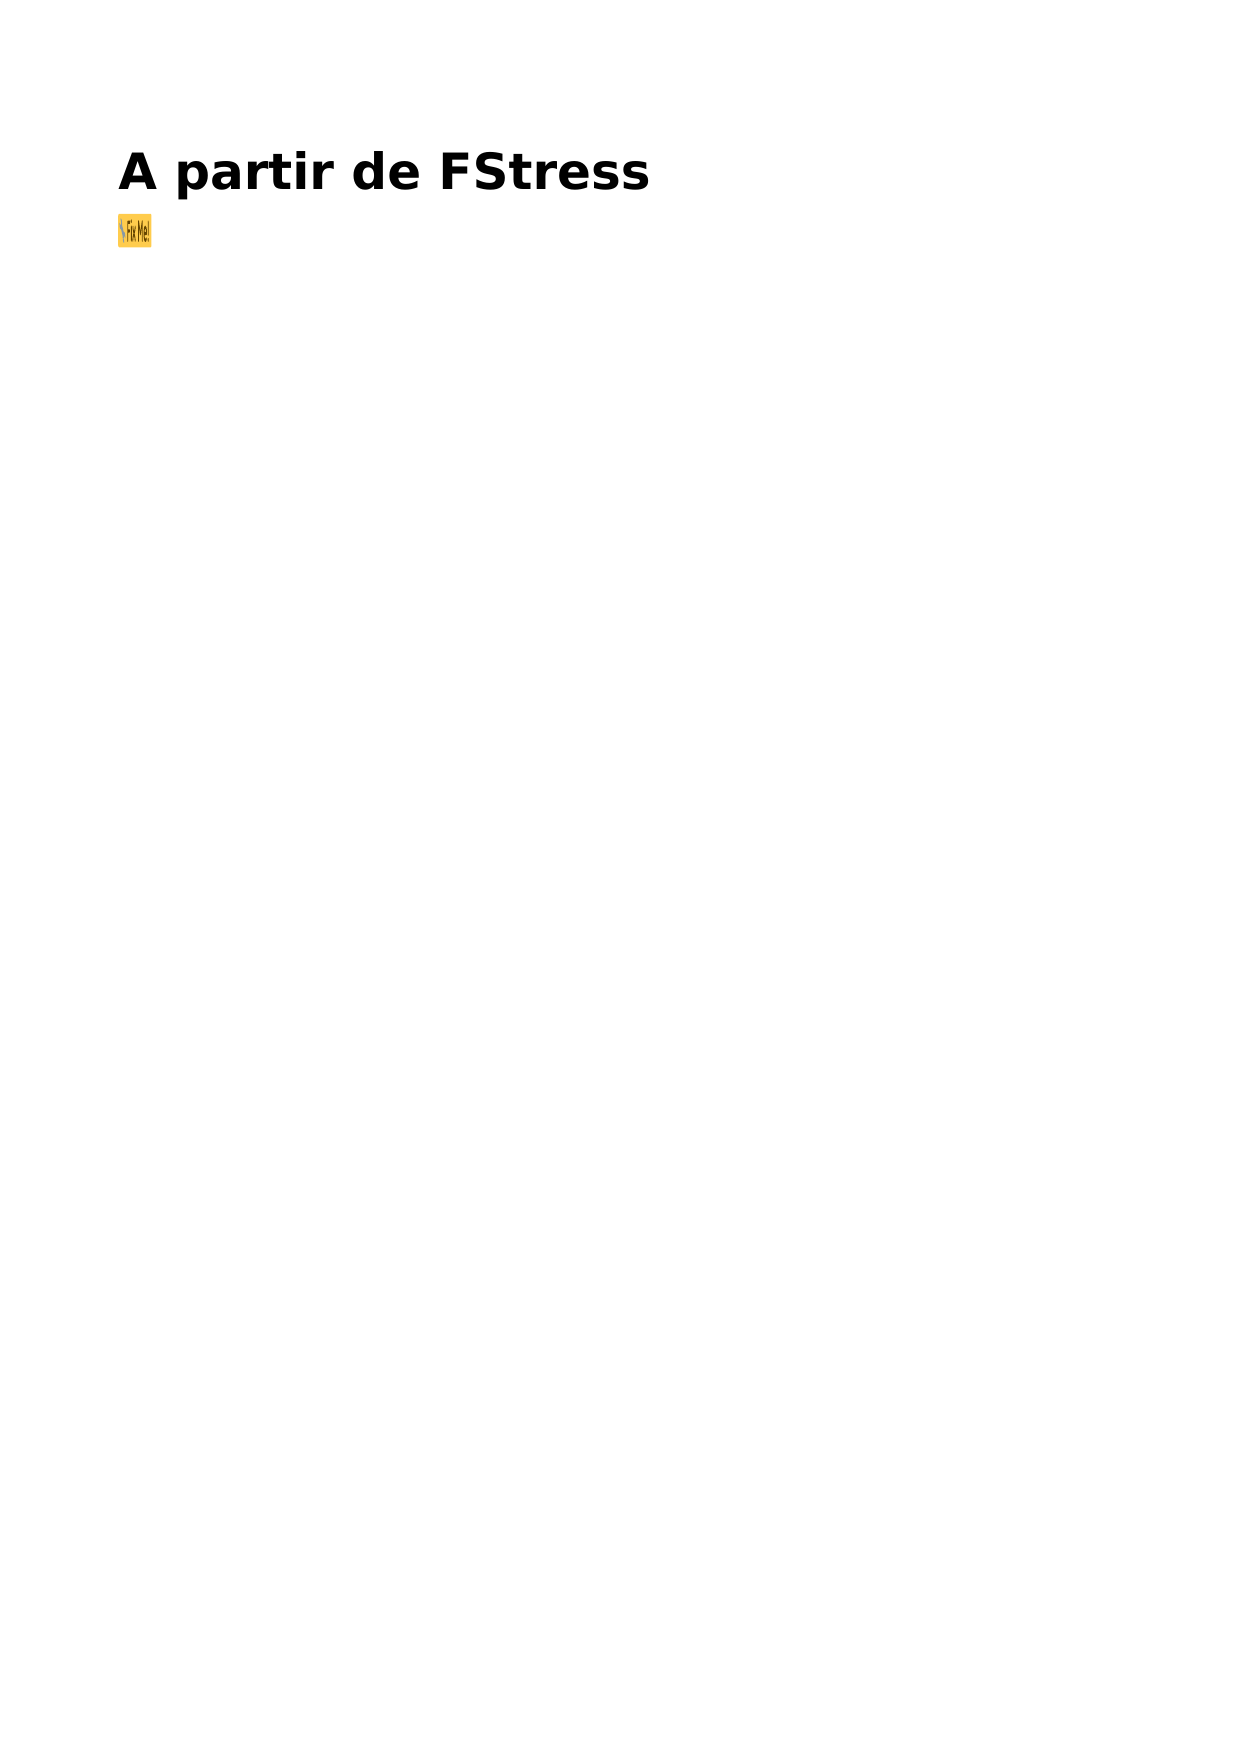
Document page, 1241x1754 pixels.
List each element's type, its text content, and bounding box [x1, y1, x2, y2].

subtitle A partir de FStress [118, 143, 1122, 201]
